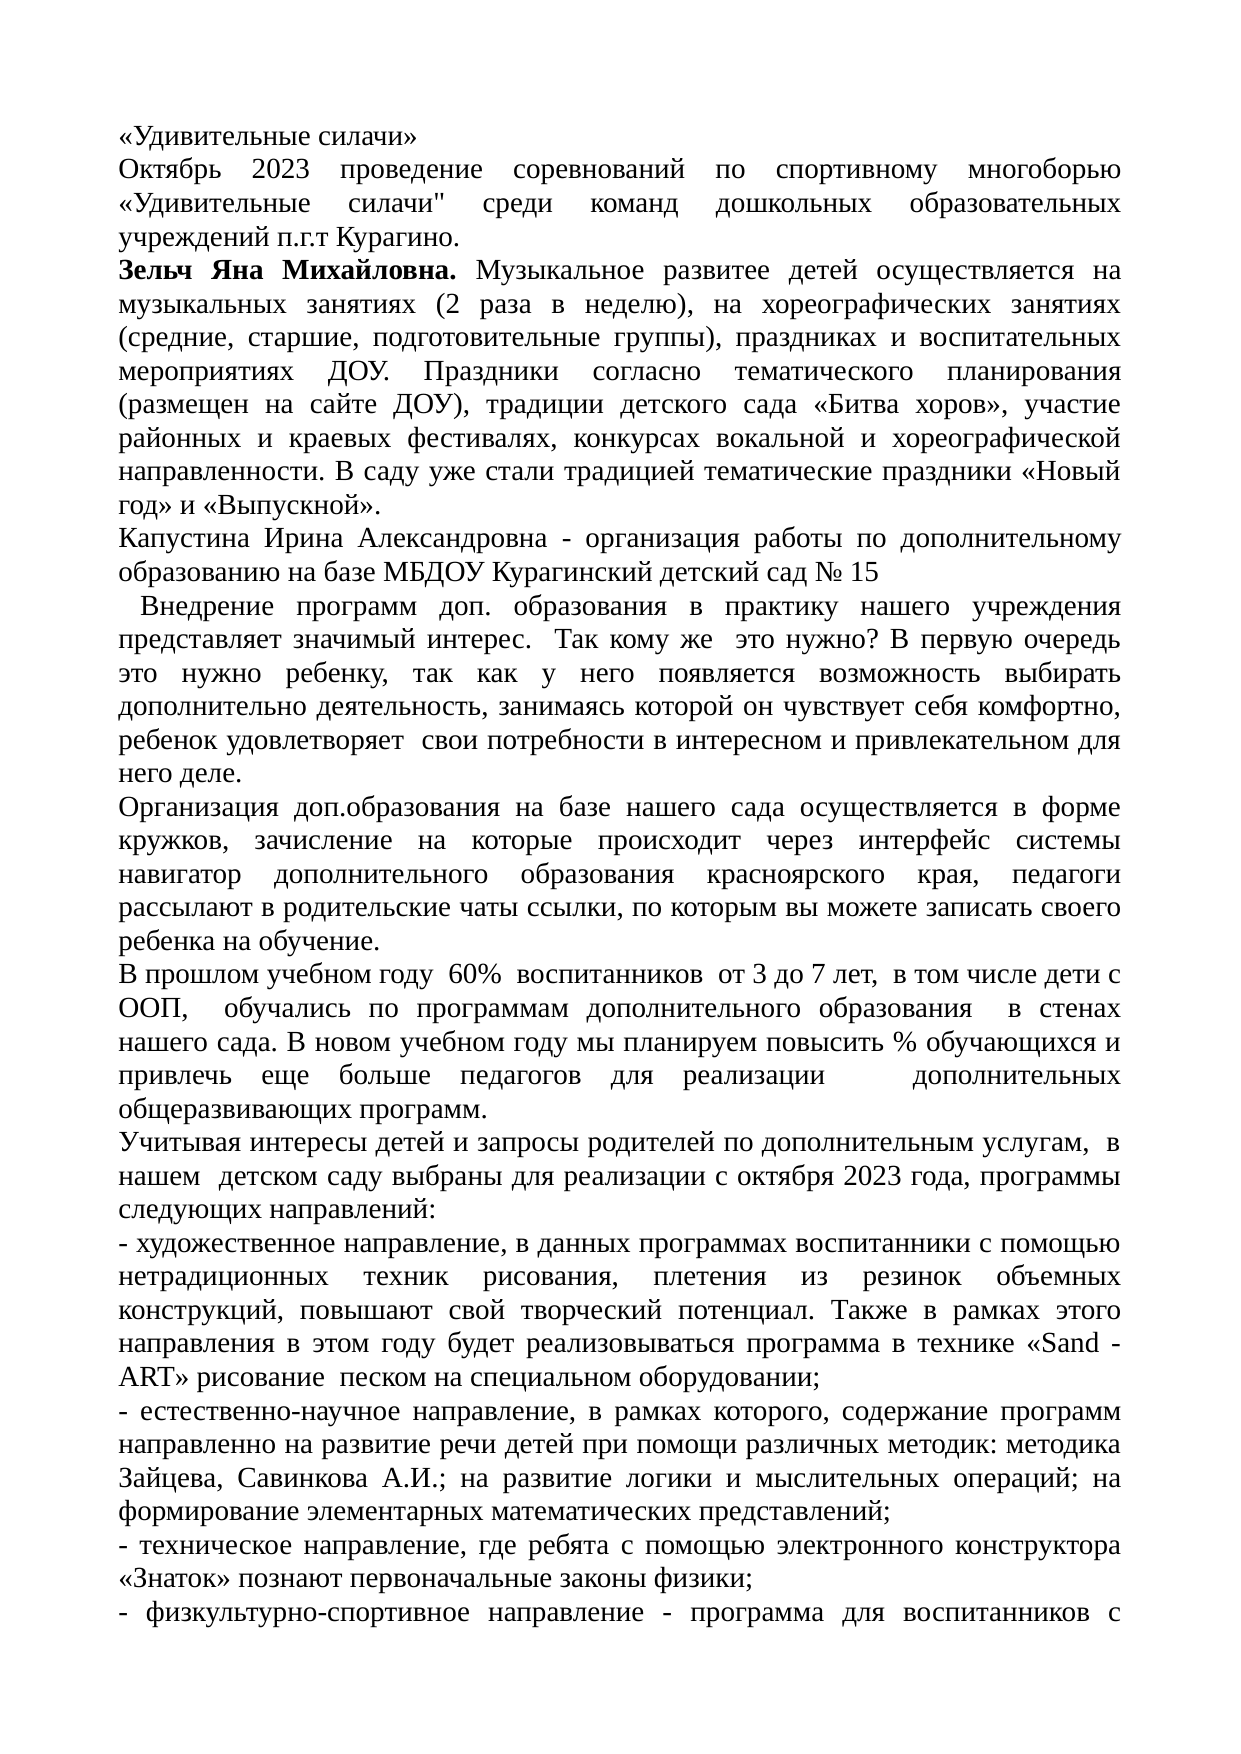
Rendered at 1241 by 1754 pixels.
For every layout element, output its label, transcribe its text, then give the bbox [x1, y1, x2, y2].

text Октябрь 2023 проведение соревнований по спортивному многоборью «Удивительные силачи" среди команд дошкольных образовательных учреждений п.г.т Курагино. [118, 152, 1122, 252]
text Капустина Ирина Александровна - организация работы по дополнительному образованию на базе МБДОУ Курагинский детский сад № 15 [118, 521, 1122, 588]
text Учитывая интересы детей и запросы родителей по дополнительным услугам, в нашем детском саду выбраны для реализации с октября 2023 года, программы следующих направлений: [118, 1124, 1122, 1225]
text - техническое направление, где ребята с помощью электронного конструктора «Знаток» познают первоначальные законы физики; [118, 1527, 1122, 1594]
text Организация доп.образования на базе нашего сада осуществляется в форме кружков, зачисление на которые происходит через интерфейс системы навигатор дополнительного образования красноярского края, педагоги рассылают в родительские чаты ссылки, по которым вы можете записать своего ребенка на обучение. [118, 789, 1122, 957]
text «Удивительные силачи» [118, 118, 1122, 152]
text - физкультурно-спортивное направление - программа для воспитанников с [118, 1594, 1122, 1627]
text Внедрение программ доп. образования в практику нашего учреждения представляет значимый интерес. Так кому же это нужно? В первую очередь это нужно ребенку, так как у него появляется возможность выбирать дополнительно деятельность, занимаясь которой он чувствует себя комфортно, ребенок удовлетворяет свои потребности в интересном и привлекательном для него деле. [118, 588, 1122, 789]
text - художественное направление, в данных программах воспитанники с помощью нетрадиционных техник рисования, плетения из резинок объемных конструкций, повышают свой творческий потенциал. Также в рамках этого направления в этом году будет реализовываться программа в технике «Sand - ART» рисование песком на специальном оборудовании; [118, 1225, 1122, 1393]
text - естественно-научное направление, в рамках которого, содержание программ направленно на развитие речи детей при помощи различных методик: методика Зайцева, Савинкова А.И.; на развитие логики и мыслительных операций; на формирование элементарных математических представлений; [118, 1393, 1122, 1527]
text Зельч Яна Михайловна. Музыкальное развитее детей осуществляется на музыкальных занятиях (2 раза в неделю), на хореографических занятиях (средние, старшие, подготовительные группы), праздниках и воспитательных мероприятиях ДОУ. Праздники согласно тематического планирования (размещен на сайте ДОУ), традиции детского сада «Битва хоров», участие районных и краевых фестивалях, конкурсах вокальной и хореографической направленности. В саду уже стали традицией тематические праздники «Новый год» и «Выпускной». [118, 252, 1122, 521]
text В прошлом учебном году 60% воспитанников от 3 до 7 лет, в том числе дети с ООП, обучались по программам дополнительного образования в стенах нашего сада. В новом учебном году мы планируем повысить % обучающихся и привлечь еще больше педагогов для реализации дополнительных общеразвивающих программ. [118, 957, 1122, 1124]
